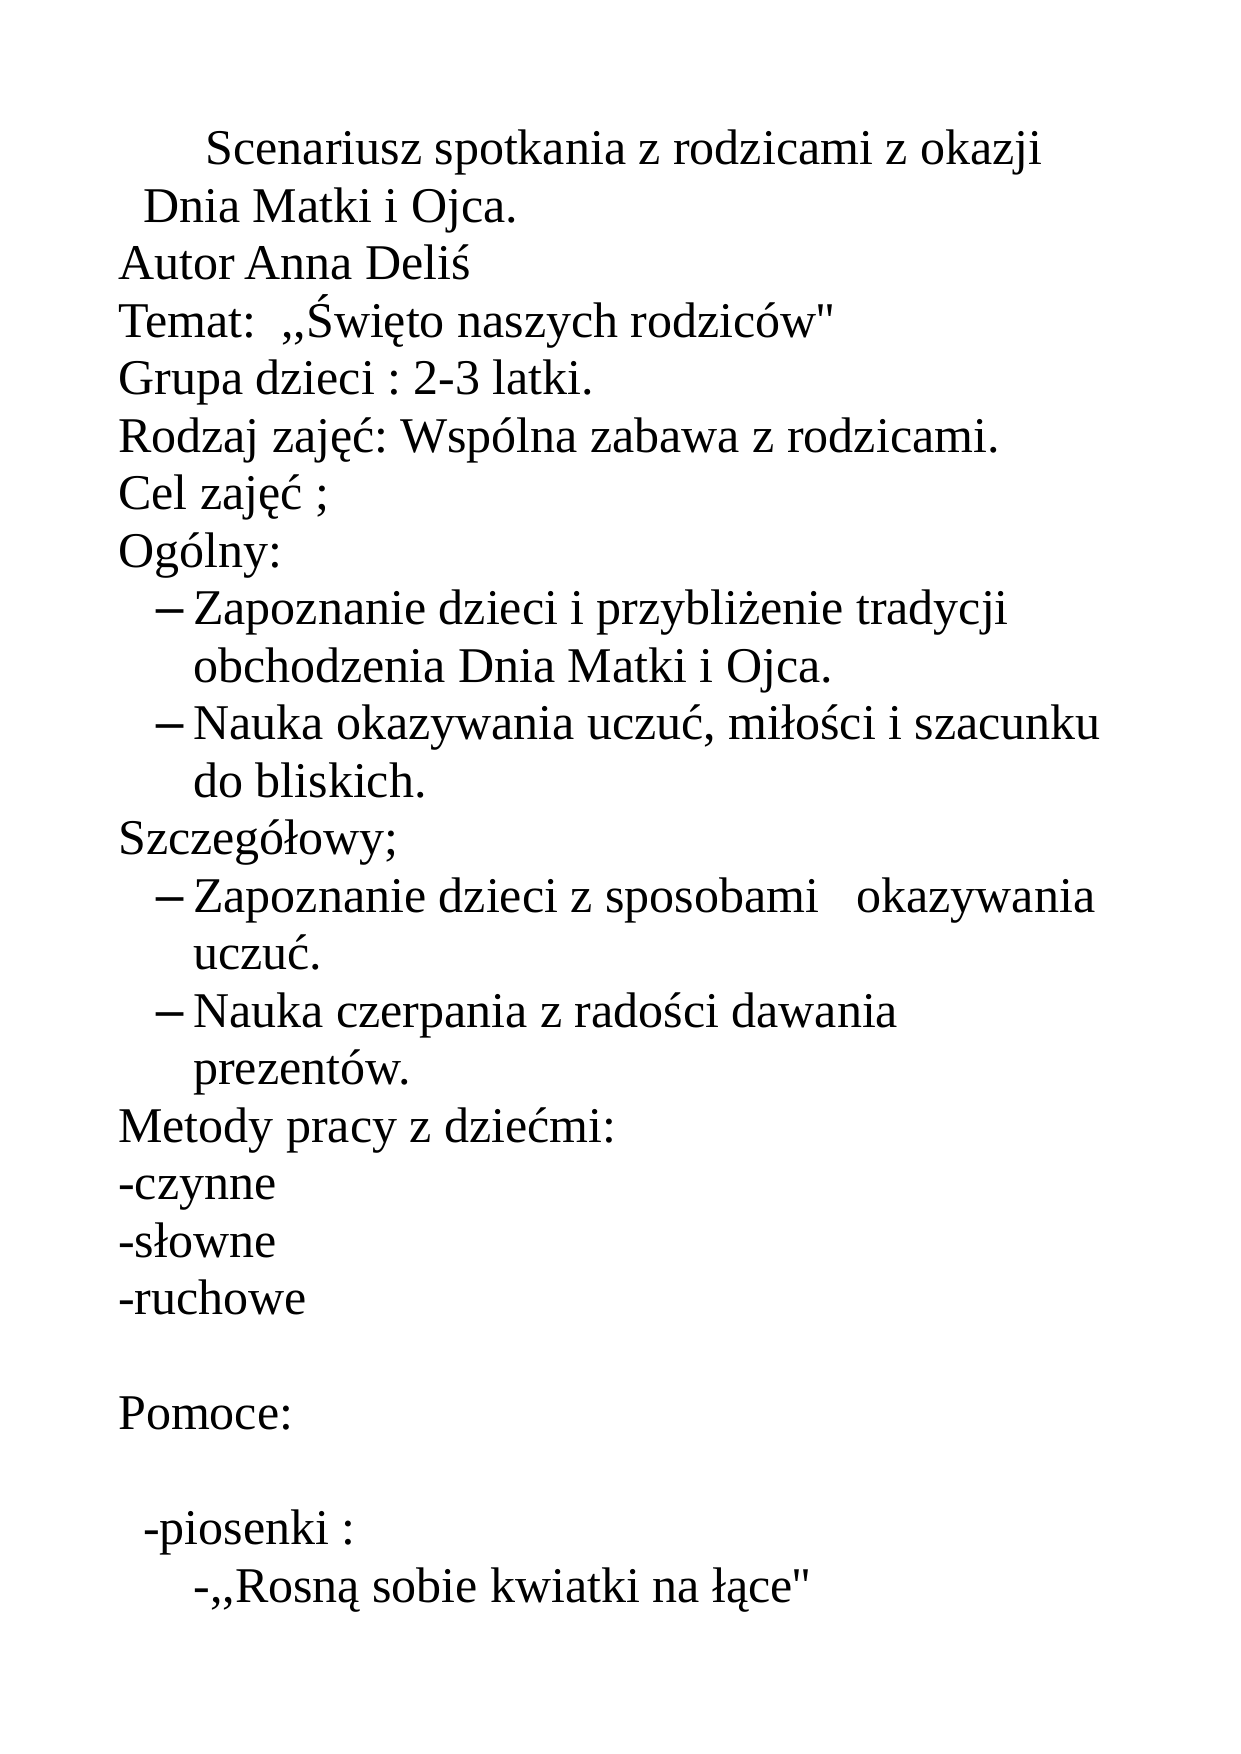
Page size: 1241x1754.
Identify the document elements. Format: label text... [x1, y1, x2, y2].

list Nauka okazywania uczuć, miłości i szacunku do bliskich. [156, 693, 1122, 808]
text Cel zajęć ; [118, 463, 1122, 521]
text Ogólny: [118, 521, 1122, 578]
text -,,Rosną sobie kwiatki na łące'' [118, 1556, 1122, 1613]
text -czynne [118, 1153, 1122, 1211]
text Temat: ,,Święto naszych rodziców'' [118, 291, 1122, 348]
list Zapoznanie dzieci i przybliżenie tradycji obchodzenia Dnia Matki i Ojca. [156, 578, 1122, 693]
text -piosenki : [118, 1498, 1122, 1556]
text Rodzaj zajęć: Wspólna zabawa z rodzicami. [118, 406, 1122, 463]
text Szczegółowy; [118, 808, 1122, 866]
text -ruchowe [118, 1268, 1122, 1326]
text Scenariusz spotkania z rodzicami z okazji [118, 118, 1122, 176]
text Grupa dzieci : 2-3 latki. [118, 348, 1122, 406]
list Zapoznanie dzieci z sposobami okazywania uczuć. [156, 866, 1122, 981]
text Autor Anna Deliś [118, 233, 1122, 291]
list Nauka czerpania z radości dawania prezentów. [156, 981, 1122, 1096]
text Pomoce: [118, 1383, 1122, 1441]
text Dnia Matki i Ojca. [118, 176, 1122, 233]
text Metody pracy z dziećmi: [118, 1096, 1122, 1153]
text -słowne [118, 1211, 1122, 1268]
